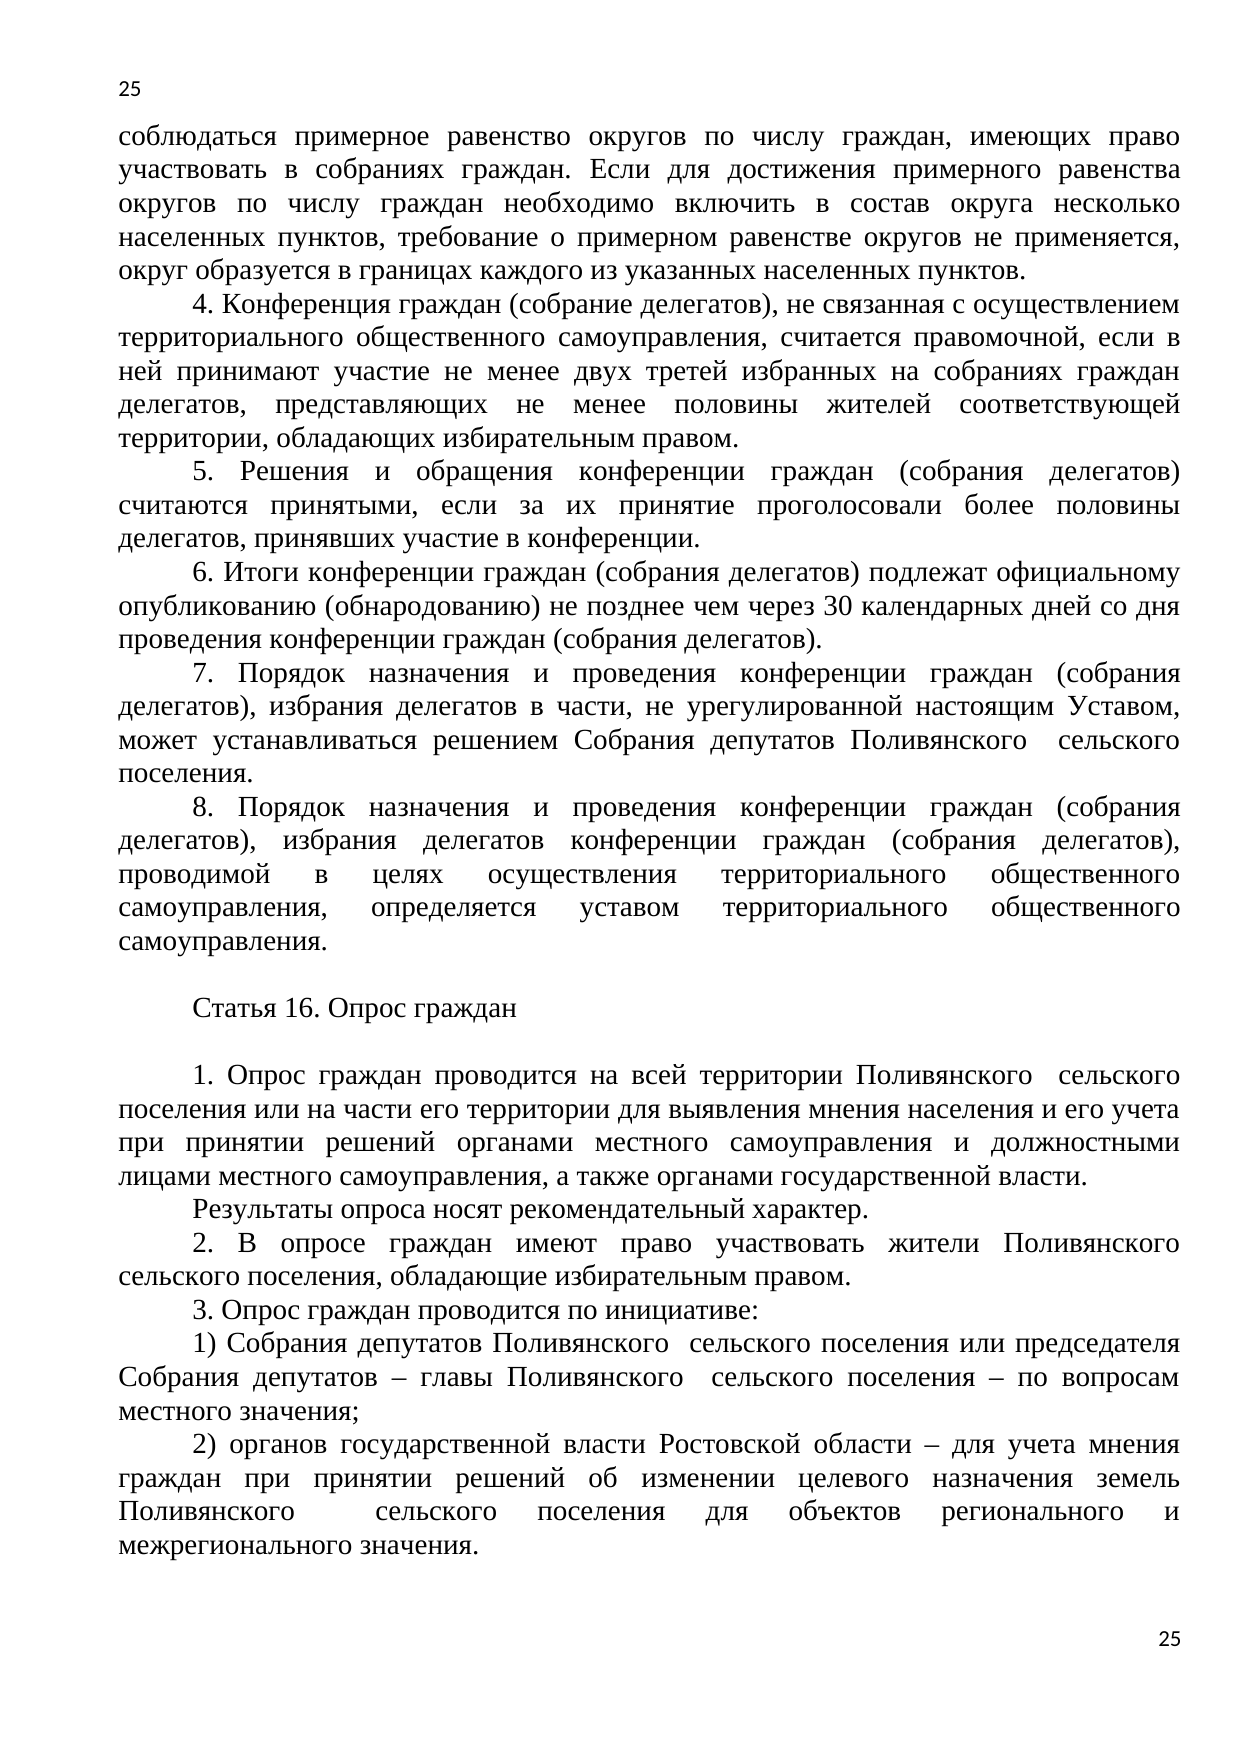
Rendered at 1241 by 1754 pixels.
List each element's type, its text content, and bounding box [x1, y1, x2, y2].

text Статья 16. Опрос граждан [118, 990, 1181, 1024]
text 6. Итоги конференции граждан (собрания делегатов) подлежат официальному опубликованию (обнародованию) не позднее чем через 30 календарных дней со дня проведения конференции граждан (собрания делегатов). [118, 554, 1181, 655]
text 3. Опрос граждан проводится по инициативе: [118, 1292, 1181, 1326]
text Результаты опроса носят рекомендательный характер. [118, 1191, 1181, 1225]
text 2. В опросе граждан имеют право участвовать жители Поливянского сельского поселения, обладающие избирательным правом. [118, 1225, 1181, 1292]
text 2) органов государственной власти Ростовской области – для учета мнения граждан при принятии решений об изменении целевого назначения земель Поливянского сельского поселения для объектов регионального и межрегионального значения. [118, 1426, 1181, 1560]
text 5. Решения и обращения конференции граждан (собрания делегатов) считаются принятыми, если за их принятие проголосовали более половины делегатов, принявших участие в конференции. [118, 453, 1181, 554]
text 1) Собрания депутатов Поливянского сельского поселения или председателя Собрания депутатов – главы Поливянского сельского поселения – по вопросам местного значения; [118, 1326, 1181, 1426]
text соблюдаться примерное равенство округов по числу граждан, имеющих право участвовать в собраниях граждан. Если для достижения примерного равенства округов по числу граждан необходимо включить в состав округа несколько населенных пунктов, требование о примерном равенстве округов не применяется, округ образуется в границах каждого из указанных населенных пунктов. [118, 118, 1181, 286]
text 7. Порядок назначения и проведения конференции граждан (собрания делегатов), избрания делегатов в части, не урегулированной настоящим Уставом, может устанавливаться решением Собрания депутатов Поливянского сельского поселения. [118, 655, 1181, 789]
text 8. Порядок назначения и проведения конференции граждан (собрания делегатов), избрания делегатов конференции граждан (собрания делегатов), проводимой в целях осуществления территориального общественного самоуправления, определяется уставом территориального общественного самоуправления. [118, 789, 1181, 957]
text 4. Конференция граждан (собрание делегатов), не связанная с осуществлением территориального общественного самоуправления, считается правомочной, если в ней принимают участие не менее двух третей избранных на собраниях граждан делегатов, представляющих не менее половины жителей соответствующей территории, обладающих избирательным правом. [118, 286, 1181, 453]
text 1. Опрос граждан проводится на всей территории Поливянского сельского поселения или на части его территории для выявления мнения населения и его учета при принятии решений органами местного самоуправления и должностными лицами местного самоуправления, а также органами государственной власти. [118, 1057, 1181, 1191]
